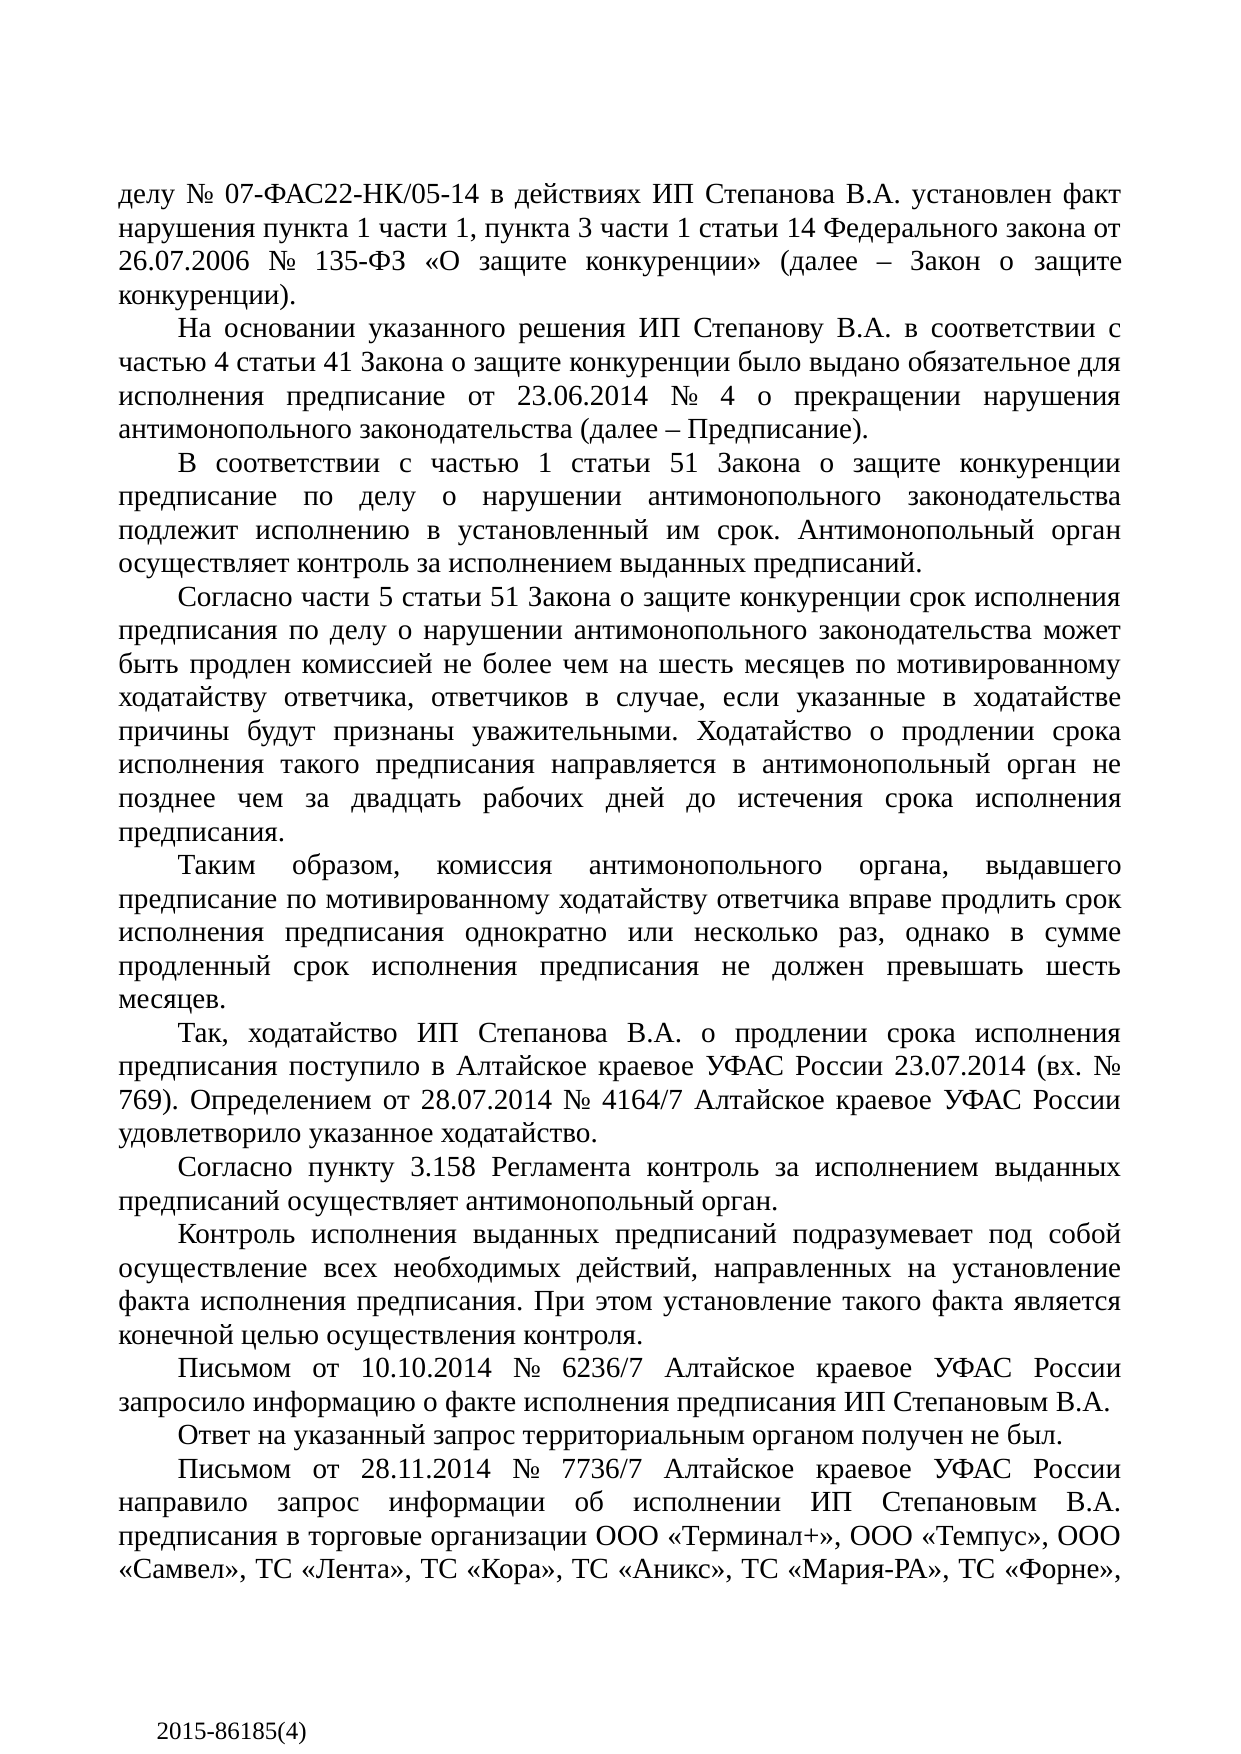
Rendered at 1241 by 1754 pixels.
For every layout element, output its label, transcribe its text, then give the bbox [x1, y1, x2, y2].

text На основании указанного решения ИП Степанову В.А. в соответствии с частью 4 статьи 41 Закона о защите конкуренции было выдано обязательное для исполнения предписание от 23.06.2014 № 4 о прекращении нарушения антимонопольного законодательства (далее – Предписание). [118, 311, 1122, 445]
text Контроль исполнения выданных предписаний подразумевает под собой осуществление всех необходимых действий, направленных на установление факта исполнения предписания. При этом установление такого факта является конечной целью осуществления контроля. [118, 1216, 1122, 1350]
text Согласно пункту 3.158 Регламента контроль за исполнением выданных предписаний осуществляет антимонопольный орган. [118, 1149, 1122, 1216]
text Таким образом, комиссия антимонопольного органа, выдавшего предписание по мотивированному ходатайству ответчика вправе продлить срок исполнения предписания однократно или несколько раз, однако в сумме продленный срок исполнения предписания не должен превышать шесть месяцев. [118, 847, 1122, 1015]
text В соответствии с частью 1 статьи 51 Закона о защите конкуренции предписание по делу о нарушении антимонопольного законодательства подлежит исполнению в установленный им срок. Антимонопольный орган осуществляет контроль за исполнением выданных предписаний. [118, 445, 1122, 579]
text Письмом от 10.10.2014 № 6236/7 Алтайское краевое УФАС России запросило информацию о факте исполнения предписания ИП Степановым В.А. [118, 1350, 1122, 1417]
text Согласно части 5 статьи 51 Закона о защите конкуренции срок исполнения предписания по делу о нарушении антимонопольного законодательства может быть продлен комиссией не более чем на шесть месяцев по мотивированному ходатайству ответчика, ответчиков в случае, если указанные в ходатайстве причины будут признаны уважительными. Ходатайство о продлении срока исполнения такого предписания направляется в антимонопольный орган не позднее чем за двадцать рабочих дней до истечения срока исполнения предписания. [118, 579, 1122, 847]
text Ответ на указанный запрос территориальным органом получен не был. [118, 1417, 1122, 1451]
text делу № 07-ФАС22-НК/05-14 в действиях ИП Степанова В.А. установлен факт нарушения пункта 1 части 1, пункта 3 части 1 статьи 14 Федерального закона от 26.07.2006 № 135-ФЗ «О защите конкуренции» (далее – Закон о защите конкуренции). [118, 176, 1122, 311]
text Письмом от 28.11.2014 № 7736/7 Алтайское краевое УФАС России направило запрос информации об исполнении ИП Степановым В.А. предписания в торговые организации ООО «Терминал+», ООО «Темпус», ООО «Самвел», ТС «Лента», ТС «Кора», ТС «Аникс», ТС «Мария-РА», ТС «Форне», [118, 1451, 1122, 1585]
text Так, ходатайство ИП Степанова В.А. о продлении срока исполнения предписания поступило в Алтайское краевое УФАС России 23.07.2014 (вх. № 769). Определением от 28.07.2014 № 4164/7 Алтайское краевое УФАС России удовлетворило указанное ходатайство. [118, 1015, 1122, 1149]
